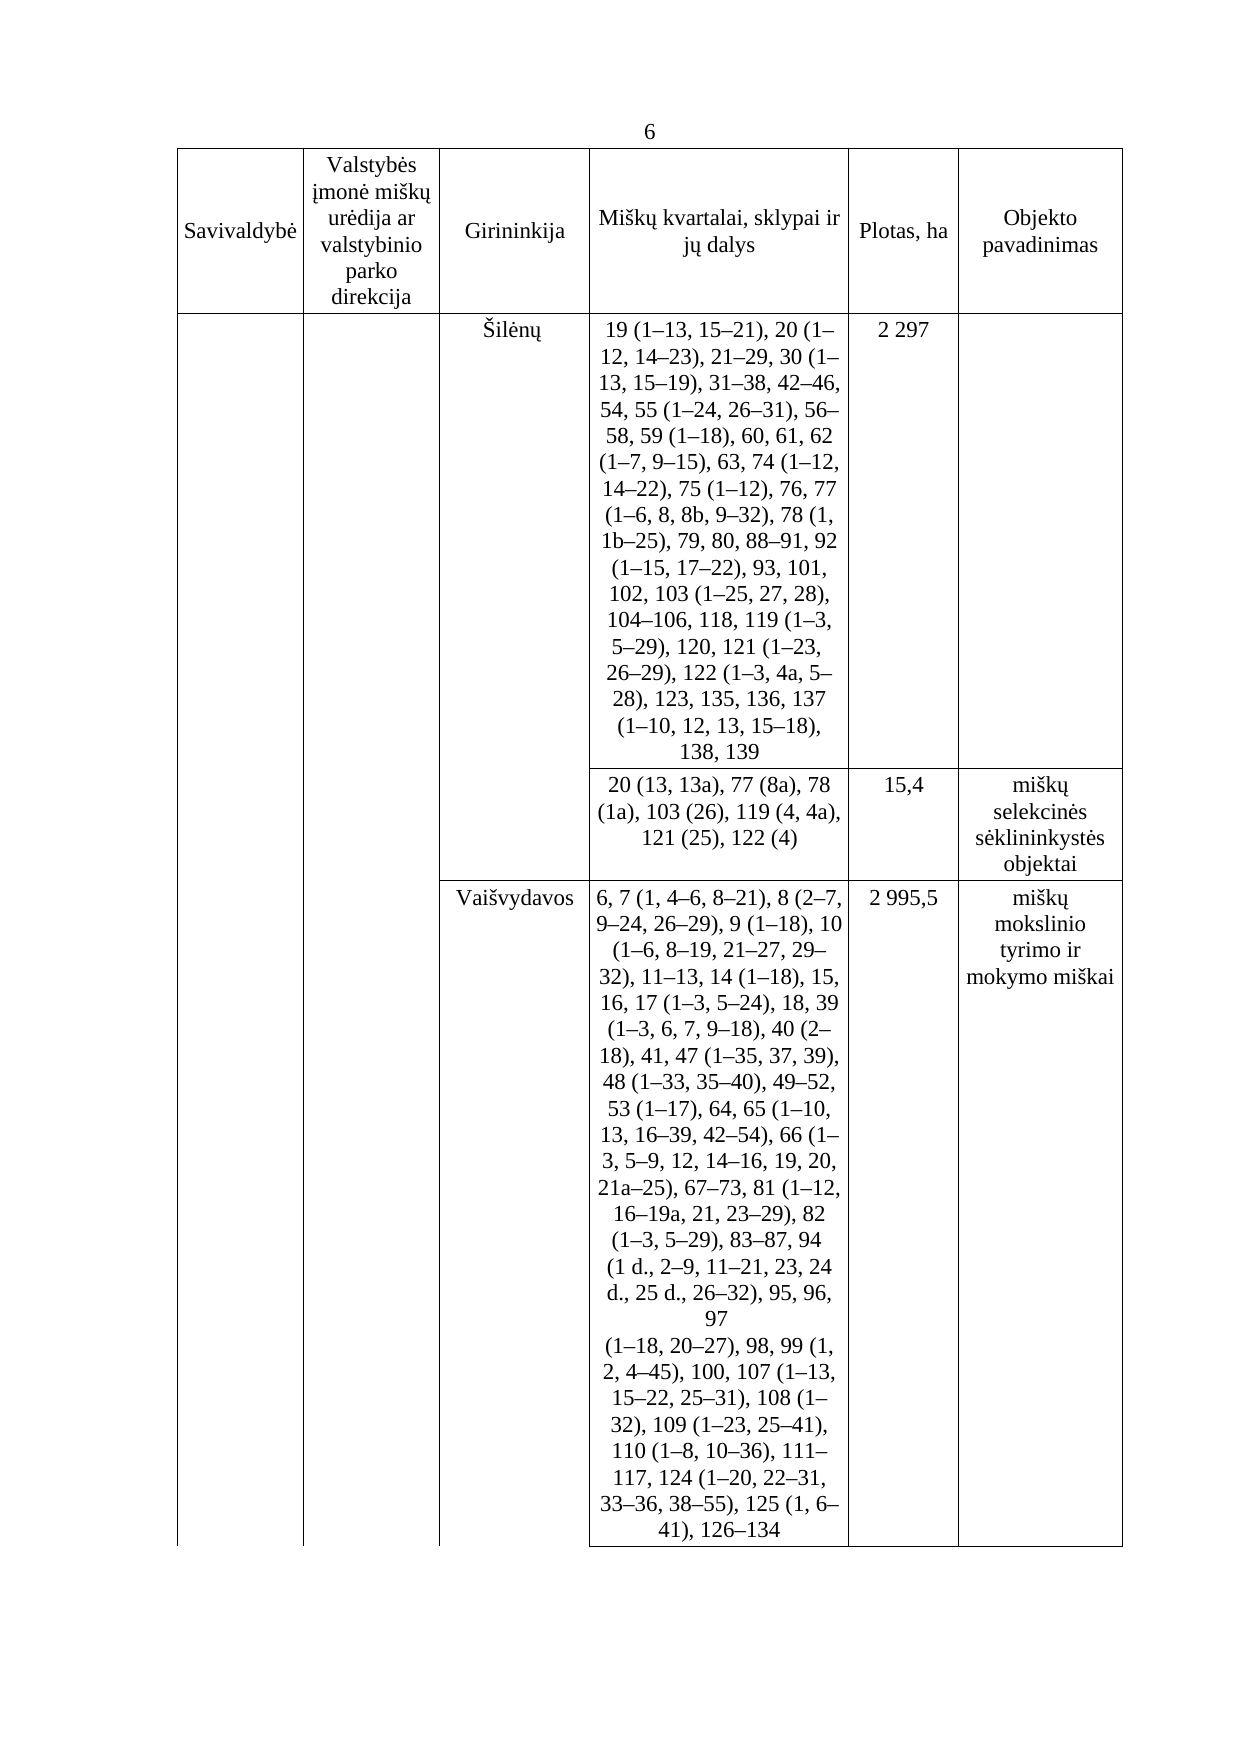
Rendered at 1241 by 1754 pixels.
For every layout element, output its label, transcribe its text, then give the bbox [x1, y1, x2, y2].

table_cell miškų mokslinio tyrimo ir mokymo miškai [959, 881, 1122, 1546]
table_header Valstybės įmonė miškų urėdija ar valstybinio parko direkcija [304, 149, 439, 313]
table_cell Šilėnų [440, 314, 589, 767]
table_cell [304, 768, 439, 880]
table_cell 20 (13, 13a), 77 (8a), 78 (1a), 103 (26), 119 (4, 4a), 121 (25), 122 (4) [590, 769, 848, 880]
table_header Miškų kvartalai, sklypai ir jų dalys [590, 149, 848, 313]
table_cell [178, 768, 303, 880]
table_header Girininkija [440, 149, 589, 313]
table_cell miškų selekcinės sėklininkystės objektai [959, 769, 1122, 880]
table_header Plotas, ha [849, 149, 958, 313]
table_cell 2 297 [849, 314, 958, 767]
table_cell [959, 314, 1122, 767]
table_cell 19 (1–13, 15–21), 20 (1–12, 14–23), 21–29, 30 (1–13, 15–19), 31–38, 42–46, 54, 55 (1–24, 26–31), 56–58, 59 (1–18), 60, 61, 62 (1–7, 9–15), 63, 74 (1–12, 14–22), 75 (1–12), 76, 77 (1–6, 8, 8b, 9–32), 78 (1, 1b–25), 79, 80, 88–91, 92 (1–15, 17–22), 93, 101, 102, 103 (1–25, 27, 28), 104–106, 118, 119 (1–3, 5–29), 120, 121 (1–23, 26–29), 122 (1–3, 4a, 5–28), 123, 135, 136, 137 (1–10, 12, 13, 15–18), 138, 139 [590, 314, 848, 767]
table_header Objekto pavadinimas [959, 149, 1122, 313]
table_cell 6, 7 (1, 4–6, 8–21), 8 (2–7, 9–24, 26–29), 9 (1–18), 10 (1–6, 8–19, 21–27, 29–32), 11–13, 14 (1–18), 15, 16, 17 (1–3, 5–24), 18, 39 (1–3, 6, 7, 9–18), 40 (2–18), 41, 47 (1–35, 37, 39), 48 (1–33, 35–40), 49–52, 53 (1–17), 64, 65 (1–10, 13, 16–39, 42–54), 66 (1–3, 5–9, 12, 14–16, 19, 20, 21a–25), 67–73, 81 (1–12, 16–19a, 21, 23–29), 82 (1–3, 5–29), 83–87, 94 (1 d., 2–9, 11–21, 23, 24 d., 25 d., 26–32), 95, 96, 97 (1–18, 20–27), 98, 99 (1, 2, 4–45), 100, 107 (1–13, 15–22, 25–31), 108 (1–32), 109 (1–23, 25–41), 110 (1–8, 10–36), 111–117, 124 (1–20, 22–31, 33–36, 38–55), 125 (1, 6–41), 126–134 [590, 881, 848, 1546]
table_cell 2 995,5 [849, 881, 958, 1546]
table_cell [178, 880, 303, 1546]
table_cell [304, 314, 439, 767]
table_cell Vaišvydavos [440, 881, 589, 1546]
table_cell [304, 880, 439, 1546]
table_cell [178, 314, 303, 767]
table_cell 15,4 [849, 769, 958, 880]
table_header Savivaldybė [178, 149, 303, 313]
table_cell [440, 768, 589, 880]
